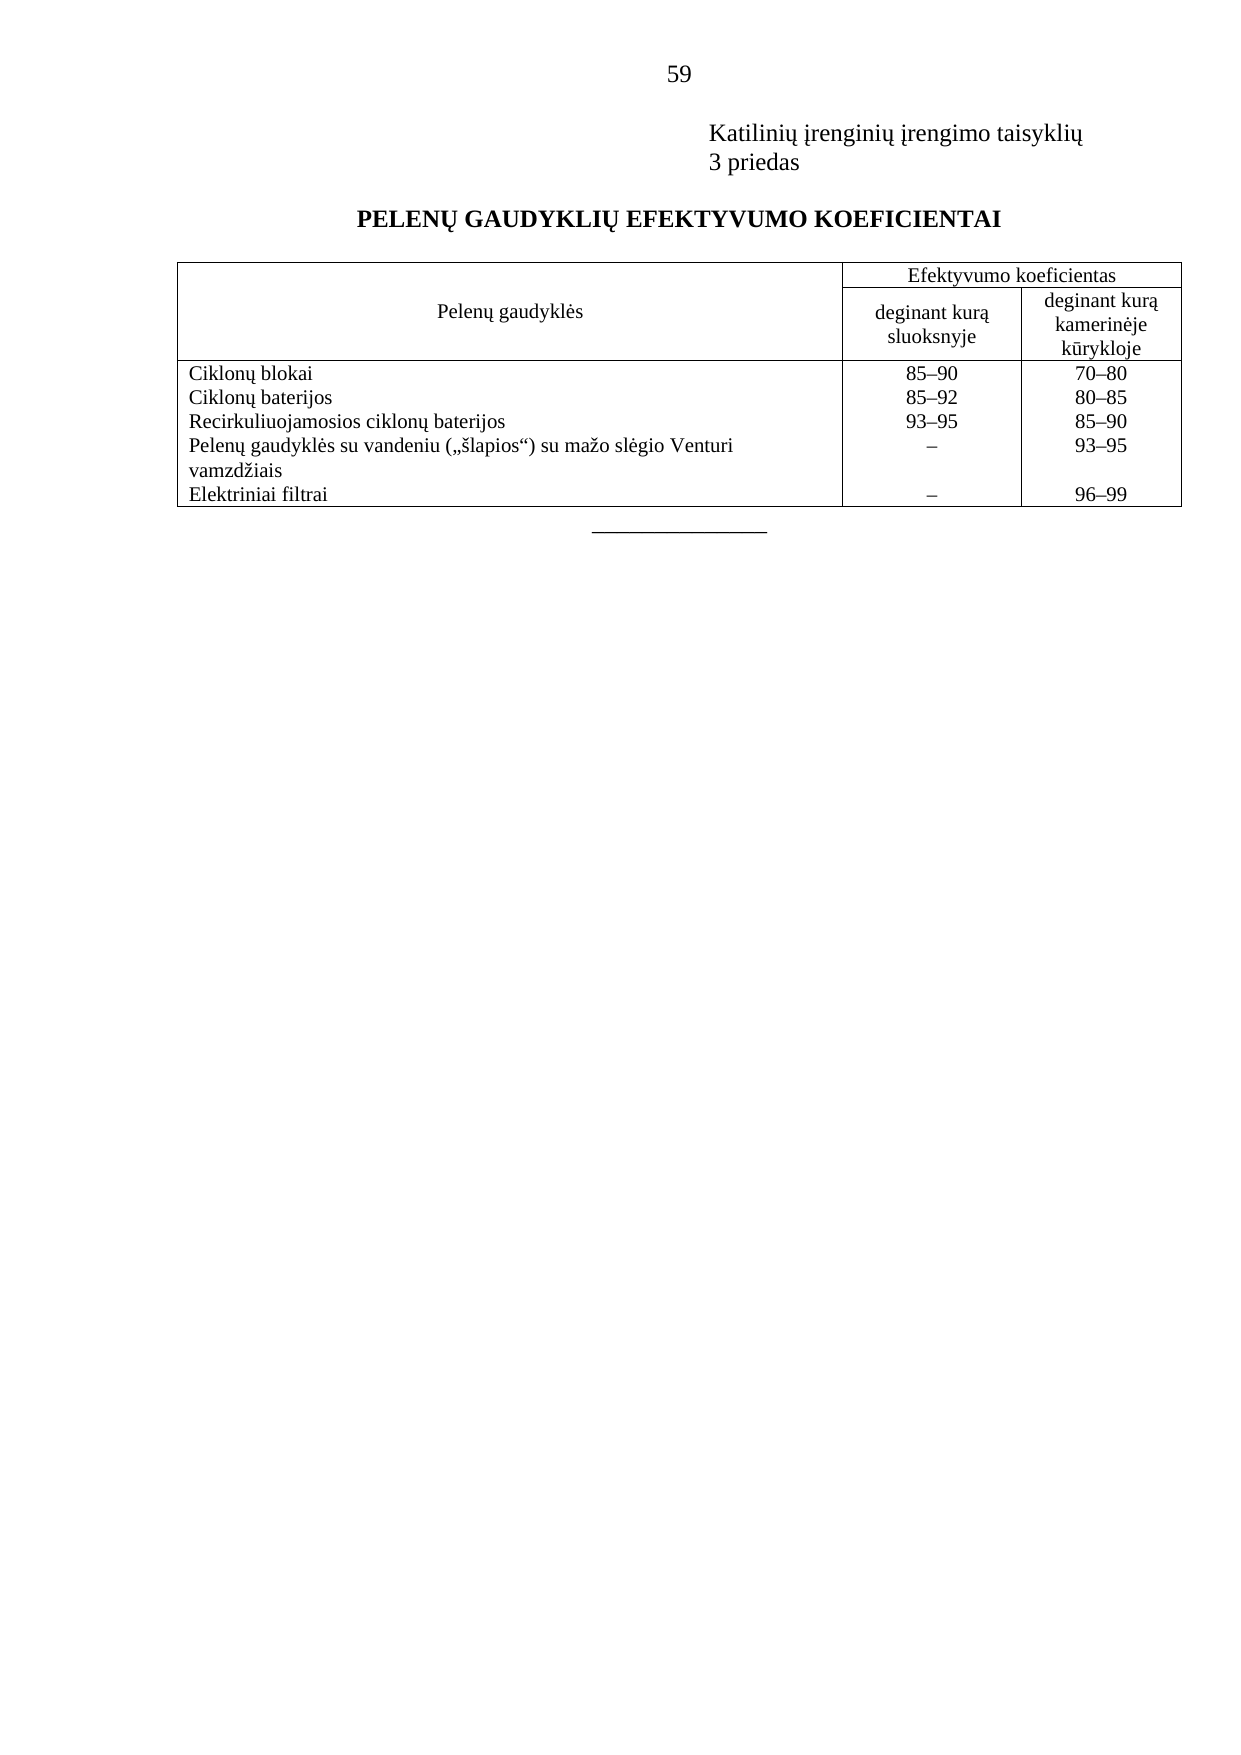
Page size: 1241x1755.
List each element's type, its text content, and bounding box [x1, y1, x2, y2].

table_cell 70–80 [1022, 361, 1181, 385]
table_cell 96–99 [1022, 482, 1181, 506]
text ______________ [177, 507, 1181, 535]
table_cell Ciklonų blokai [178, 361, 842, 385]
table_cell deginant kurą kamerinėje kūrykloje [1022, 288, 1181, 360]
table_cell 80–85 [1022, 385, 1181, 409]
text PELENŲ GAUDYKLIŲ EFEKTYVUMO KOEFICIENTAI [177, 204, 1181, 233]
table_cell 85–90 [1022, 409, 1181, 433]
text 3 priedas [177, 147, 1181, 176]
table_cell Pelenų gaudyklės su vandeniu („šlapios“) su mažo slėgio Venturi vamzdžiais [178, 434, 842, 482]
table_header Pelenų gaudyklės [178, 263, 842, 360]
table_cell – [843, 482, 1021, 506]
table_cell 85–92 [843, 385, 1021, 409]
table_cell 93–95 [1022, 434, 1181, 482]
table_header Efektyvumo koeficientas [843, 263, 1181, 287]
table_cell deginant kurą sluoksnyje [843, 288, 1021, 360]
text Katilinių įrenginių įrengimo taisyklių [709, 118, 1181, 147]
table_cell Elektriniai filtrai [178, 482, 842, 506]
table_cell – [843, 434, 1021, 482]
table_cell Ciklonų baterijos [178, 385, 842, 409]
table_cell Recirkuliuojamosios ciklonų baterijos [178, 409, 842, 433]
table_cell 85–90 [843, 361, 1021, 385]
table_cell 93–95 [843, 409, 1021, 433]
